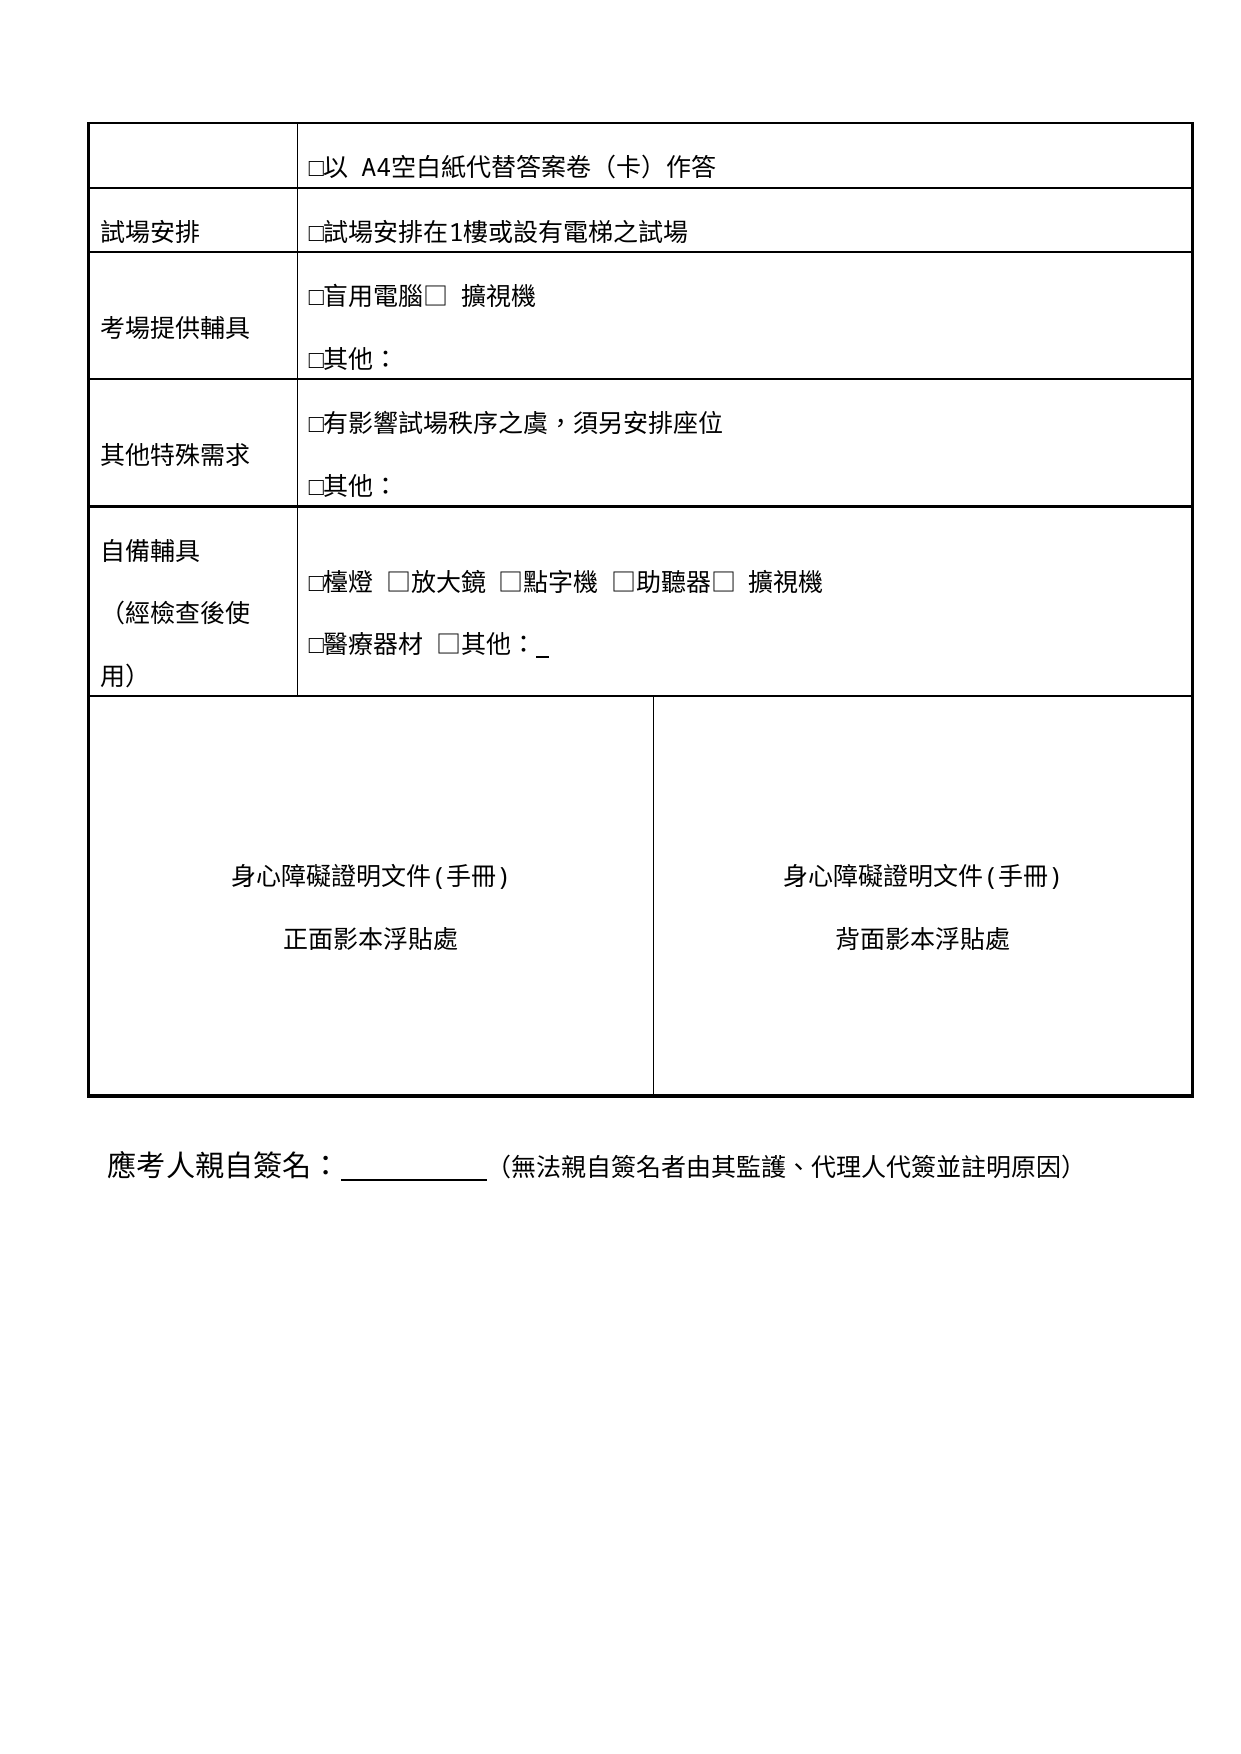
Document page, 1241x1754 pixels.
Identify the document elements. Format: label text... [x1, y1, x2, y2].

table_cell 身心障礙證明文件(手冊) 正面影本浮貼處 [90, 697, 653, 1094]
table_cell □檯燈 □放大鏡 □點字機 □助聽器□ 擴視機 □醫療器材 □其他： [298, 508, 1191, 695]
table_cell [90, 124, 297, 187]
table_cell □以 A4空白紙代替答案卷（卡）作答 [298, 124, 1191, 187]
table_cell 其他特殊需求 [90, 380, 297, 505]
table_cell 自備輔具 （經檢查後使用） [90, 508, 297, 695]
text 應考人親自簽名： （無法親自簽名者由其監護、代理人代簽並註明原因） [107, 1143, 1137, 1185]
table_cell 試場安排 [90, 189, 297, 251]
table_cell □盲用電腦□ 擴視機 □其他： [298, 253, 1191, 378]
table_cell 身心障礙證明文件(手冊) 背面影本浮貼處 [654, 697, 1191, 1094]
table_cell 考場提供輔具 [90, 253, 297, 378]
table_cell □有影響試場秩序之虞，須另安排座位 □其他： [298, 380, 1191, 505]
table_cell □試場安排在1樓或設有電梯之試場 [298, 189, 1191, 251]
